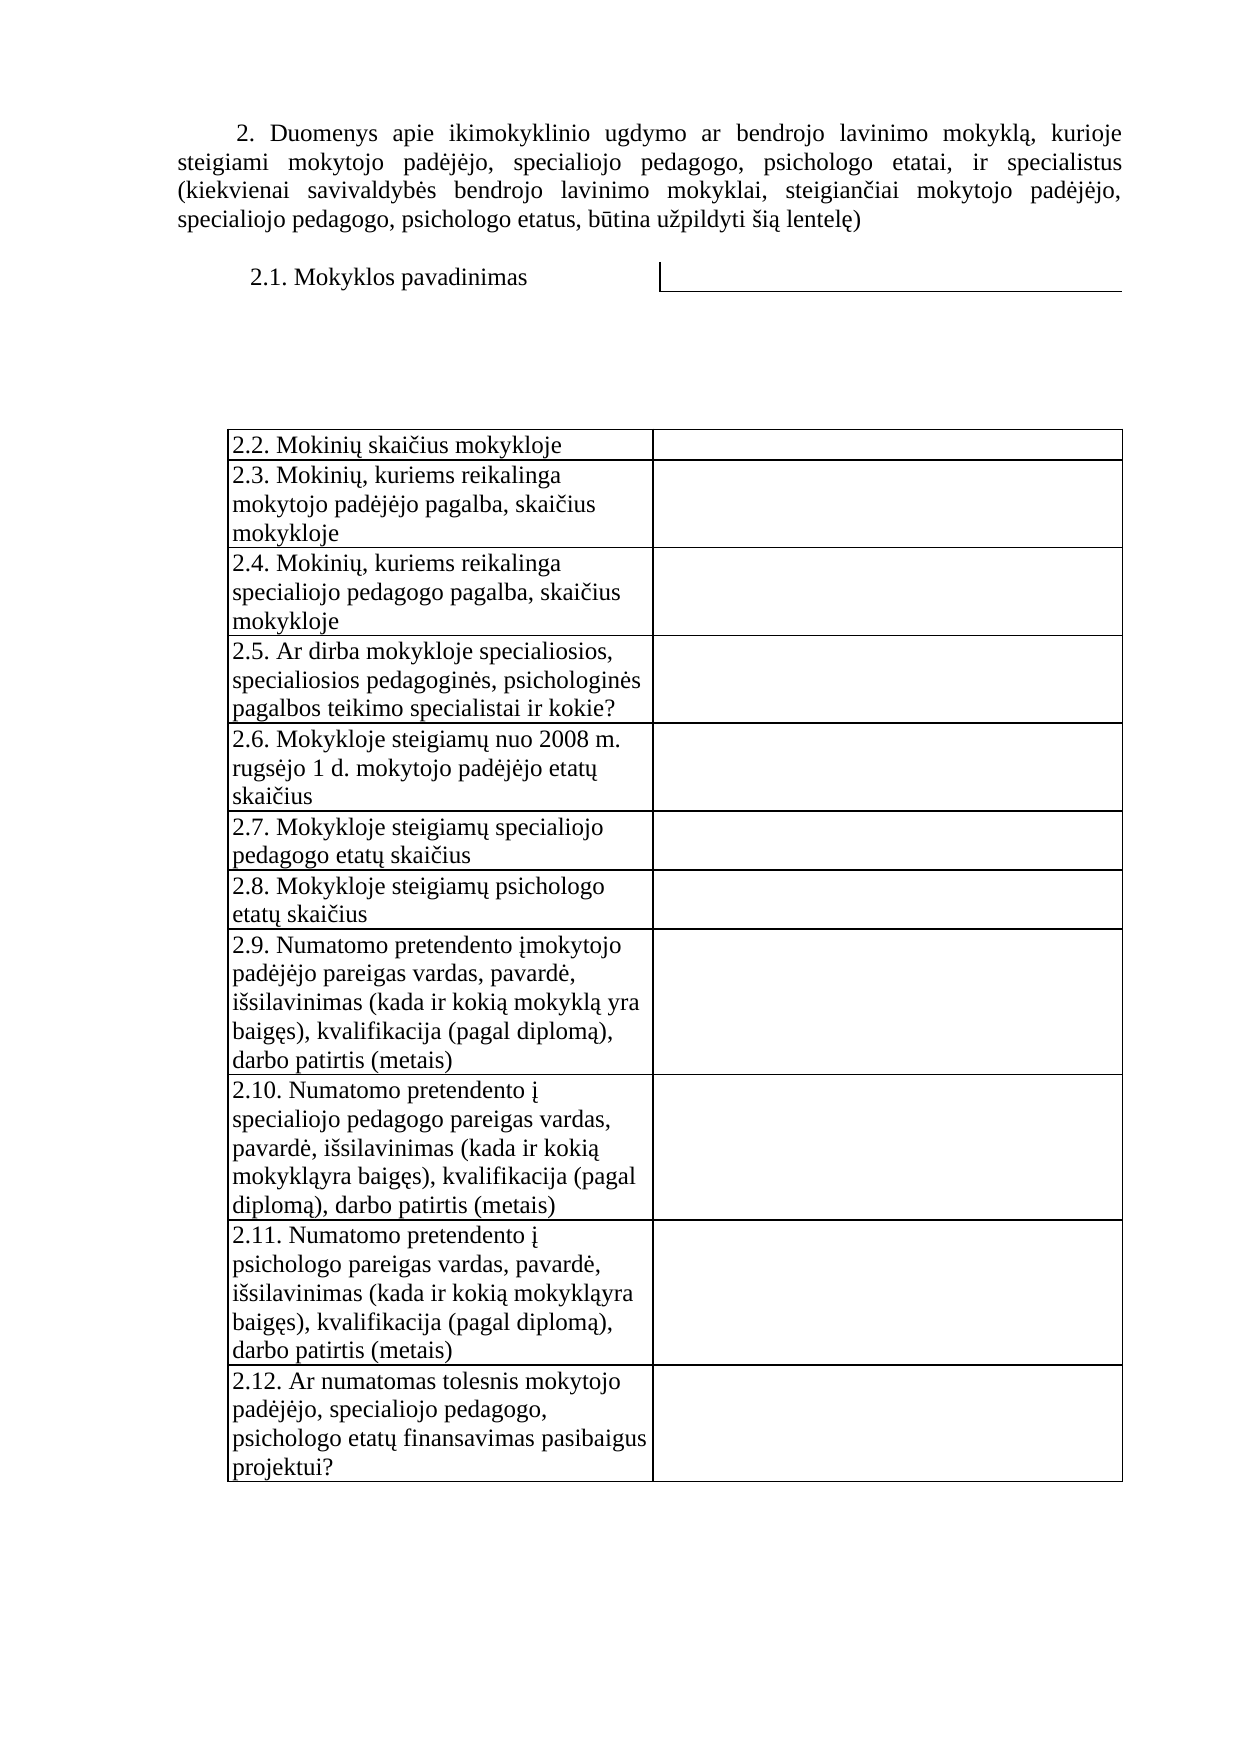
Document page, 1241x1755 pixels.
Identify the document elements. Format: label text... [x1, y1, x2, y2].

table_cell [654, 636, 1122, 722]
table_cell [654, 812, 1122, 869]
table_cell 2.12. Ar numatomas tolesnis mokytojo padėjėjo, specialiojo pedagogo, psichologo etatų finansavimas pasibaigus projektui? [229, 1366, 652, 1481]
table_cell [654, 548, 1122, 634]
table_cell 2.4. Mokinių, kuriems reikalinga specialiojo pedagogo pagalba, skaičius mokykloje [229, 548, 652, 634]
table_cell 2.9. Numatomo pretendento įmokytojo padėjėjo pareigas vardas, pavardė, išsilavinimas (kada ir kokią mokyklą yra baigęs), kvalifikacija (pagal diplomą), darbo patirtis (metais) [229, 930, 652, 1073]
table_cell [654, 1366, 1122, 1481]
table_header [661, 262, 1122, 291]
table_cell [654, 871, 1122, 928]
table_cell [654, 724, 1122, 810]
table_cell 2.3. Mokinių, kuriems reikalinga mokytojo padėjėjo pagalba, skaičius mokykloje [229, 461, 652, 547]
table_cell 2.11. Numatomo pretendento į psichologo pareigas vardas, pavardė, išsilavinimas (kada ir kokią mokykląyra baigęs), kvalifikacija (pagal diplomą), darbo patirtis (metais) [229, 1221, 652, 1364]
table_cell [654, 461, 1122, 547]
table_cell 2.7. Mokykloje steigiamų specialiojo pedagogo etatų skaičius [229, 812, 652, 869]
table_cell 2.5. Ar dirba mokykloje specialiosios, specialiosios pedagoginės, psichologinės pagalbos teikimo specialistai ir kokie? [229, 636, 652, 722]
table_cell 2.8. Mokykloje steigiamų psichologo etatų skaičius [229, 871, 652, 928]
table_cell 2.10. Numatomo pretendento į specialiojo pedagogo pareigas vardas, pavardė, išsilavinimas (kada ir kokią mokykląyra baigęs), kvalifikacija (pagal diplomą), darbo patirtis (metais) [229, 1075, 652, 1219]
table_cell [654, 930, 1122, 1073]
table_cell [654, 1075, 1122, 1219]
text 2. Duomenys apie ikimokyklinio ugdymo ar bendrojo lavinimo mokyklą, kurioje steigiami mokytojo padėjėjo, specialiojo pedagogo, psichologo etatai, ir specialistus (kiekvienai savivaldybės bendrojo lavinimo mokyklai, steigiančiai mokytojo padėjėjo, specialiojo pedagogo, psichologo etatus, būtina užpildyti šią lentelę) [177, 118, 1122, 233]
table_header [654, 430, 1122, 459]
table_cell [239, 291, 1122, 400]
table_cell [654, 1221, 1122, 1364]
table_cell 2.6. Mokykloje steigiamų nuo 2008 m. rugsėjo 1 d. mokytojo padėjėjo etatų skaičius [229, 724, 652, 810]
table_header 2.1. Mokyklos pavadinimas [239, 262, 659, 291]
table_header 2.2. Mokinių skaičius mokykloje [229, 430, 652, 459]
